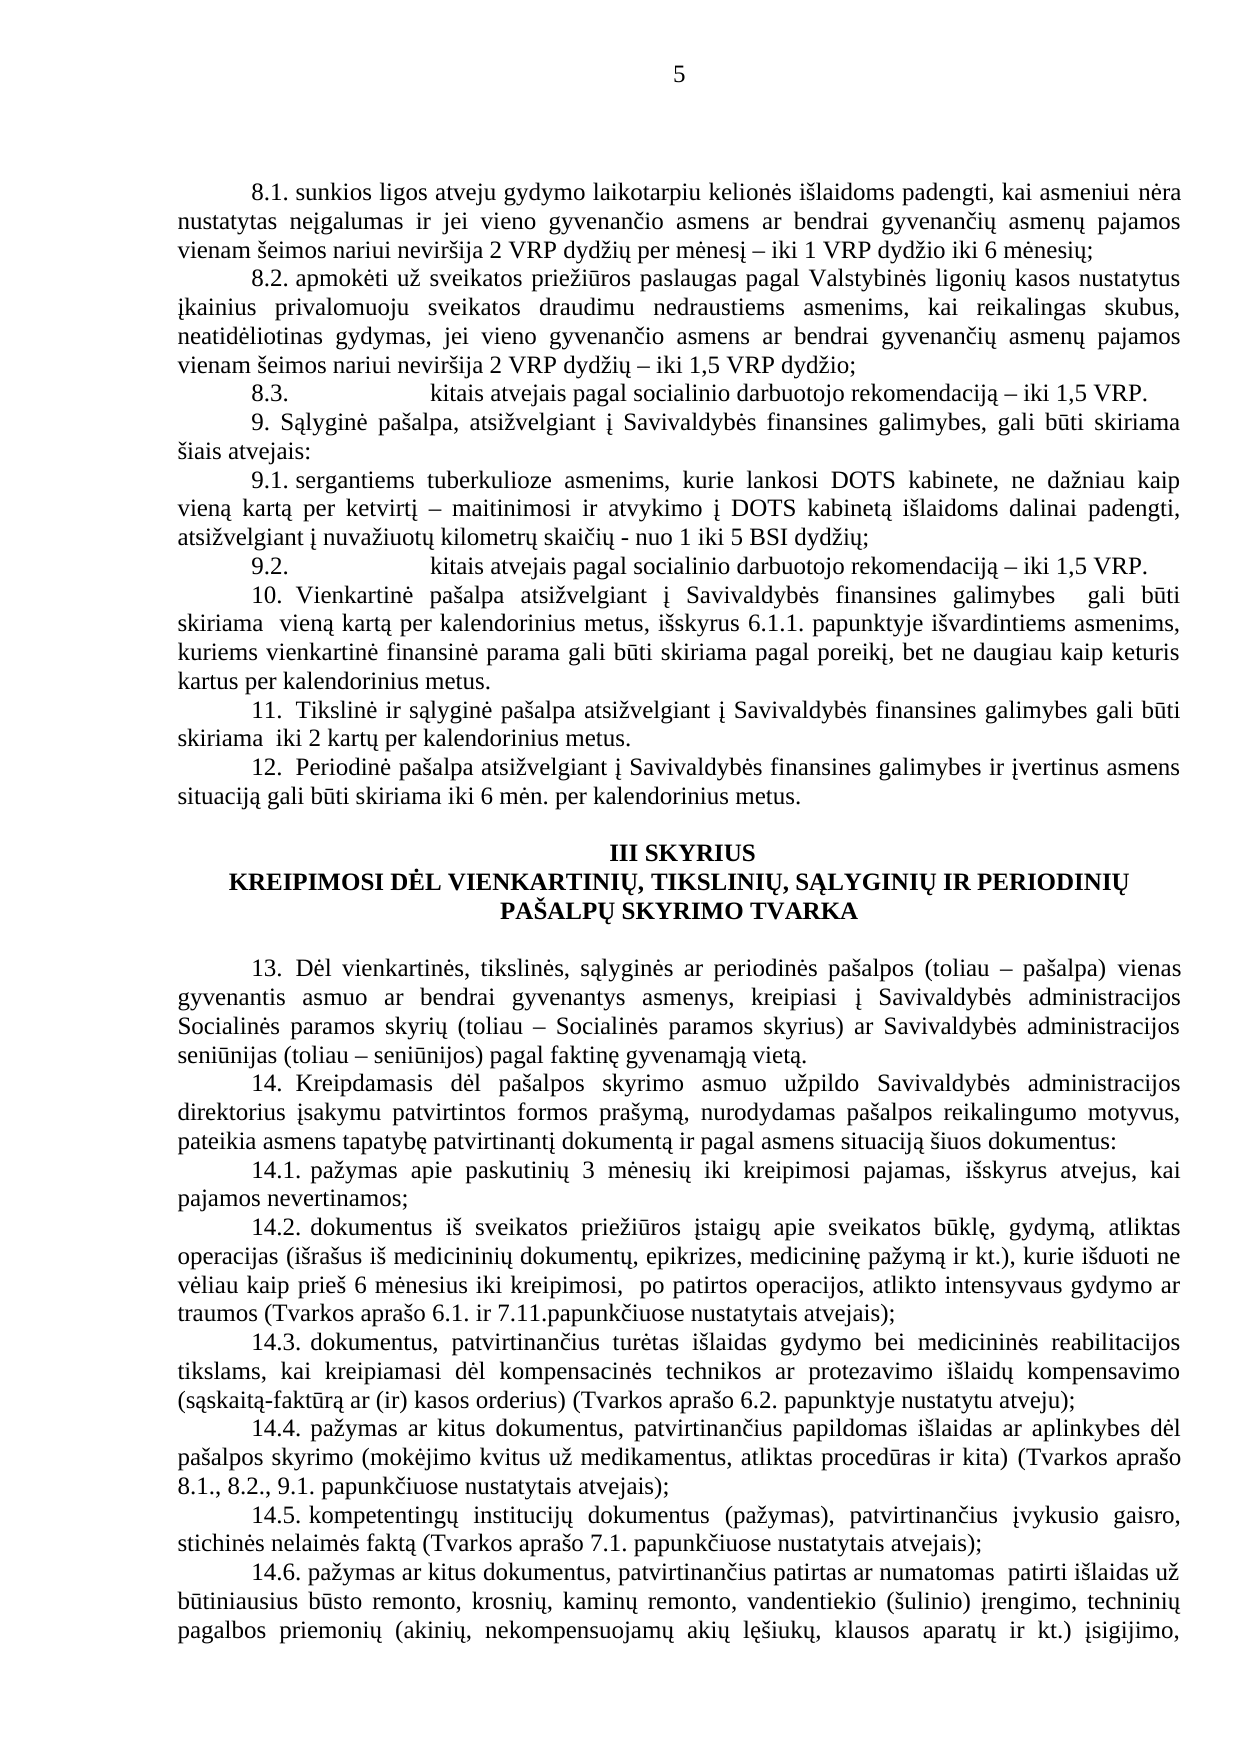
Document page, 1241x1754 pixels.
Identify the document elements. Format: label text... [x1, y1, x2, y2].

text 14.4. pažymas ar kitus dokumentus, patvirtinančius papildomas išlaidas ar aplinkybes dėl pašalpos skyrimo (mokėjimo kvitus už medikamentus, atliktas procedūras ir kita) (Tvarkos aprašo 8.1., 8.2., 9.1. papunkčiuose nustatytais atvejais); [177, 1413, 1181, 1500]
text 13. Dėl vienkartinės, tikslinės, sąlyginės ar periodinės pašalpos (toliau – pašalpa) vienas gyvenantis asmuo ar bendrai gyvenantys asmenys, kreipiasi į Savivaldybės administracijos Socialinės paramos skyrių (toliau – Socialinės paramos skyrius) ar Savivaldybės administracijos seniūnijas (toliau – seniūnijos) pagal faktinę gyvenamąją vietą. [177, 953, 1181, 1068]
text 9. Sąlyginė pašalpa, atsižvelgiant į Savivaldybės finansines galimybes, gali būti skiriama šiais atvejais: [177, 407, 1181, 465]
text 14.2. dokumentus iš sveikatos priežiūros įstaigų apie sveikatos būklę, gydymą, atliktas operacijas (išrašus iš medicininių dokumentų, epikrizes, medicininę pažymą ir kt.), kurie išduoti ne vėliau kaip prieš 6 mėnesius iki kreipimosi, po patirtos operacijos, atlikto intensyvaus gydymo ar traumos (Tvarkos aprašo 6.1. ir 7.11.papunkčiuose nustatytais atvejais); [177, 1212, 1181, 1327]
text 14.1. pažymas apie paskutinių 3 mėnesių iki kreipimosi pajamas, išskyrus atvejus, kai pajamos nevertinamos; [177, 1155, 1181, 1212]
text 11. Tikslinė ir sąlyginė pašalpa atsižvelgiant į Savivaldybės finansines galimybes gali būti skiriama iki 2 kartų per kalendorinius metus. [177, 695, 1181, 752]
text 14.5. kompetentingų institucijų dokumentus (pažymas), patvirtinančius įvykusio gaisro, stichinės nelaimės faktą (Tvarkos aprašo 7.1. papunkčiuose nustatytais atvejais); [177, 1500, 1181, 1557]
text 8.2. apmokėti už sveikatos priežiūros paslaugas pagal Valstybinės ligonių kasos nustatytus įkainius privalomuoju sveikatos draudimu nedraustiems asmenims, kai reikalingas skubus, neatidėliotinas gydymas, jei vieno gyvenančio asmens ar bendrai gyvenančių asmenų pajamos vienam šeimos nariui neviršija 2 VRP dydžių – iki 1,5 VRP dydžio; [177, 263, 1181, 378]
text 9.1. sergantiems tuberkulioze asmenims, kurie lankosi DOTS kabinete, ne dažniau kaip vieną kartą per ketvirtį – maitinimosi ir atvykimo į DOTS kabinetą išlaidoms dalinai padengti, atsižvelgiant į nuvažiuotų kilometrų skaičių - nuo 1 iki 5 BSI dydžių; [177, 465, 1181, 551]
text 14.6. pažymas ar kitus dokumentus, patvirtinančius patirtas ar numatomas patirti išlaidas už būtiniausius būsto remonto, krosnių, kaminų remonto, vandentiekio (šulinio) įrengimo, techninių pagalbos priemonių (akinių, nekompensuojamų akių lęšiukų, klausos aparatų ir kt.) įsigijimo, [177, 1557, 1181, 1643]
text 12. Periodinė pašalpa atsižvelgiant į Savivaldybės finansines galimybes ir įvertinus asmens situaciją gali būti skiriama iki 6 mėn. per kalendorinius metus. [177, 752, 1181, 810]
text 8.1. sunkios ligos atveju gydymo laikotarpiu kelionės išlaidoms padengti, kai asmeniui nėra nustatytas neįgalumas ir jei vieno gyvenančio asmens ar bendrai gyvenančių asmenų pajamos vienam šeimos nariui neviršija 2 VRP dydžių per mėnesį – iki 1 VRP dydžio iki 6 mėnesių; [177, 177, 1181, 263]
text III SKYRIUS [177, 838, 1181, 867]
text 14.3. dokumentus, patvirtinančius turėtas išlaidas gydymo bei medicininės reabilitacijos tikslams, kai kreipiamasi dėl kompensacinės technikos ar protezavimo išlaidų kompensavimo (sąskaitą-faktūrą ar (ir) kasos orderius) (Tvarkos aprašo 6.2. papunktyje nustatytu atveju); [177, 1327, 1181, 1413]
text 10. Vienkartinė pašalpa atsižvelgiant į Savivaldybės finansines galimybes gali būti skiriama vieną kartą per kalendorinius metus, išskyrus 6.1.1. papunktyje išvardintiems asmenims, kuriems vienkartinė finansinė parama gali būti skiriama pagal poreikį, bet ne daugiau kaip keturis kartus per kalendorinius metus. [177, 580, 1181, 695]
text 9.2. kitais atvejais pagal socialinio darbuotojo rekomendaciją – iki 1,5 VRP. [251, 551, 1181, 580]
text 14. Kreipdamasis dėl pašalpos skyrimo asmuo užpildo Savivaldybės administracijos direktorius įsakymu patvirtintos formos prašymą, nurodydamas pašalpos reikalingumo motyvus, pateikia asmens tapatybę patvirtinantį dokumentą ir pagal asmens situaciją šiuos dokumentus: [177, 1068, 1181, 1155]
text KREIPIMOSI DĖL VIENKARTINIŲ, TIKSLINIŲ, SĄLYGINIŲ IR PERIODINIŲ PAŠALPŲ SKYRIMO TVARKA [177, 867, 1181, 925]
text 8.3. kitais atvejais pagal socialinio darbuotojo rekomendaciją – iki 1,5 VRP. [251, 378, 1181, 407]
